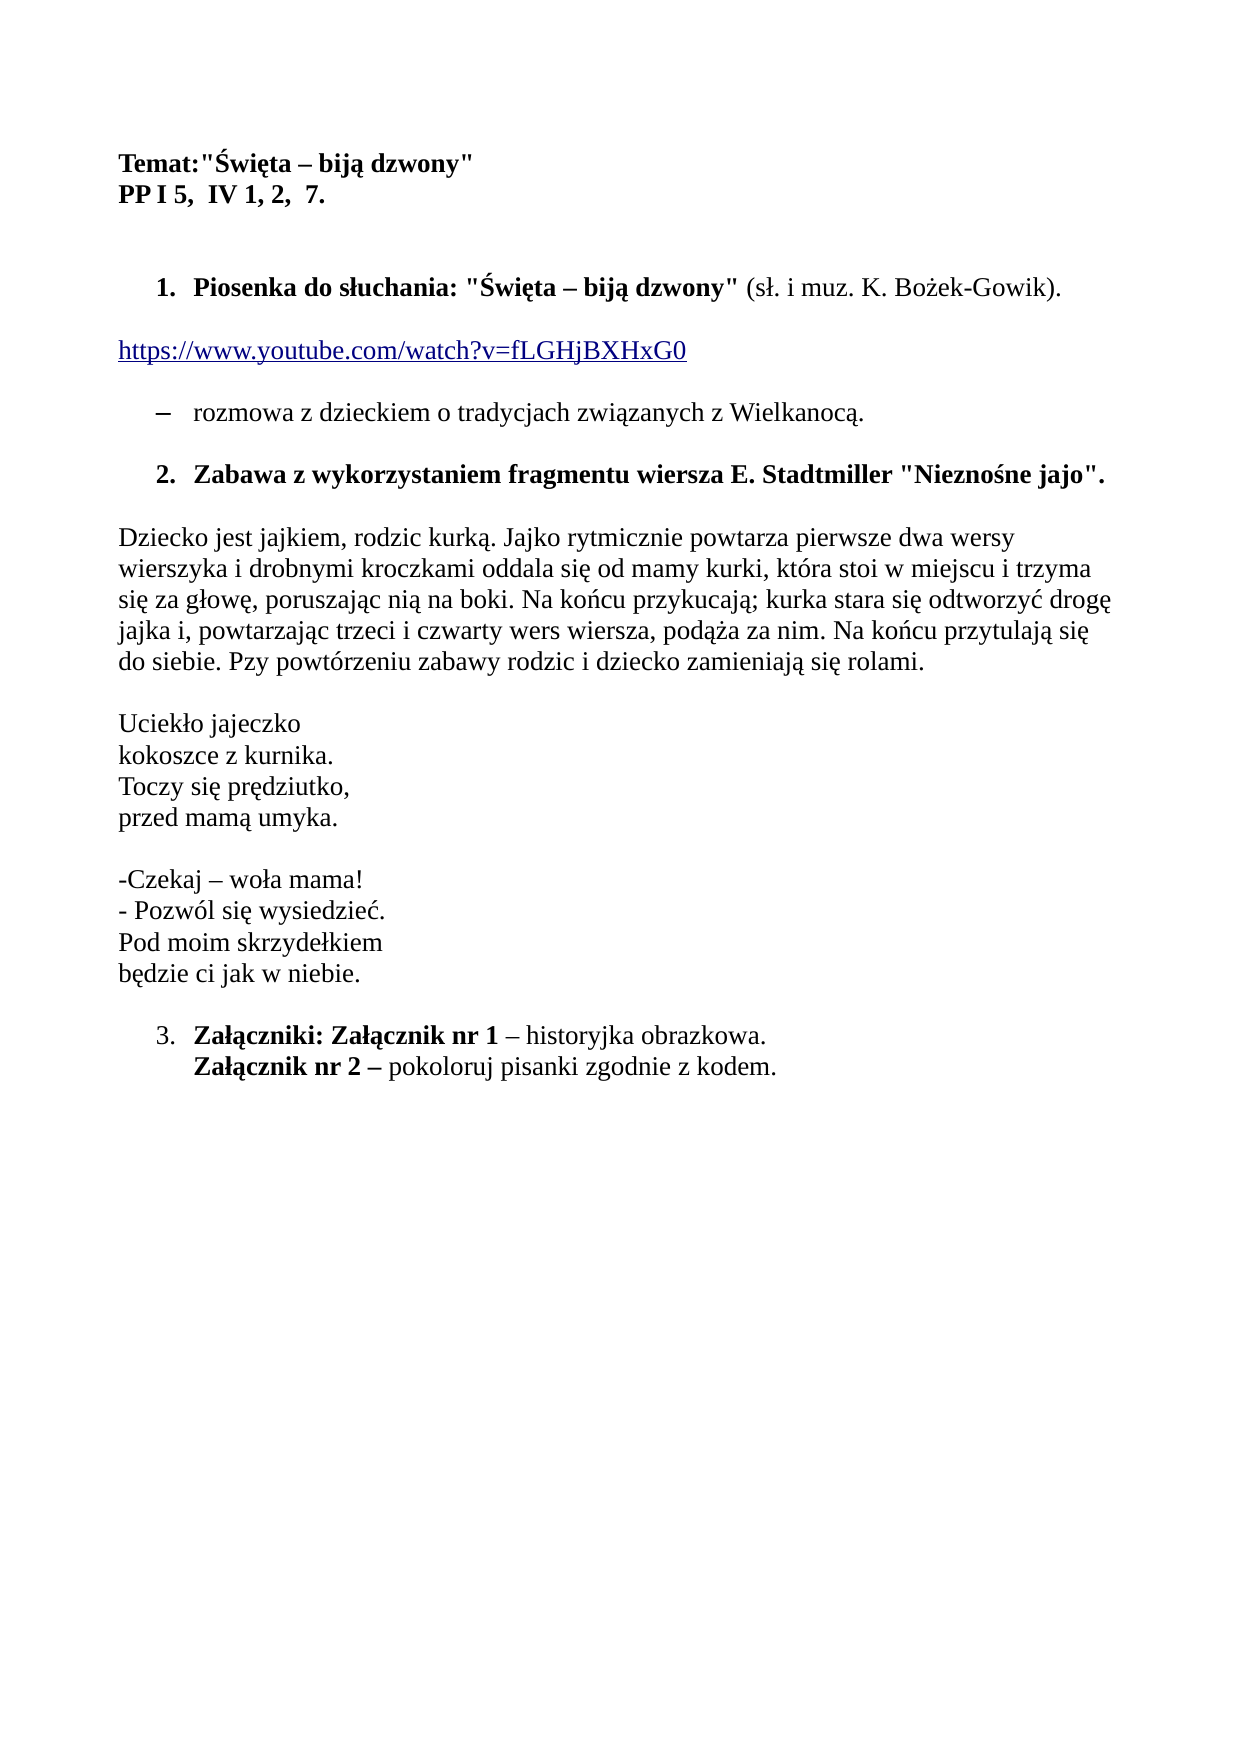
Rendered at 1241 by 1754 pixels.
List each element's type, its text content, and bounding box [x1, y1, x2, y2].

list Załączniki: Załącznik nr 1 – historyjka obrazkowa. [156, 1019, 1122, 1050]
text Dziecko jest jajkiem, rodzic kurką. Jajko rytmicznie powtarza pierwsze dwa wersy wierszyka i drobnymi kroczkami oddala się od mamy kurki, która stoi w miejscu i trzyma się za głowę, poruszając nią na boki. Na końcu przykucają; kurka stara się odtworzyć drogę jajka i, powtarzając trzeci i czwarty wers wiersza, podąża za nim. Na końcu przytulają się do siebie. Pzy powtórzeniu zabawy rodzic i dziecko zamieniają się rolami. [118, 521, 1122, 676]
text - Pozwól się wysiedzieć. [118, 894, 1122, 926]
text Toczy się prędziutko, [118, 770, 1122, 801]
text będzie ci jak w niebie. [118, 957, 1122, 988]
text Temat:"Święta – biją dzwony" [118, 147, 1122, 178]
text https://www.youtube.com/watch?v=fLGHjBXHxG0 [118, 334, 1122, 365]
text kokoszce z kurnika. [118, 739, 1122, 770]
text Uciekło jajeczko [118, 708, 1122, 739]
list Załącznik nr 2 – pokoloruj pisanki zgodnie z kodem. [156, 1050, 1122, 1081]
text PP I 5, IV 1, 2, 7. [118, 178, 1122, 209]
list Piosenka do słuchania: "Święta – biją dzwony" (sł. i muz. K. Bożek-Gowik). [156, 271, 1122, 303]
text przed mamą umyka. [118, 801, 1122, 832]
text Pod moim skrzydełkiem [118, 926, 1122, 957]
list rozmowa z dzieckiem o tradycjach związanych z Wielkanocą. [156, 396, 1122, 427]
list Zabawa z wykorzystaniem fragmentu wiersza E. Stadtmiller "Nieznośne jajo". [156, 458, 1122, 489]
text -Czekaj – woła mama! [118, 863, 1122, 894]
